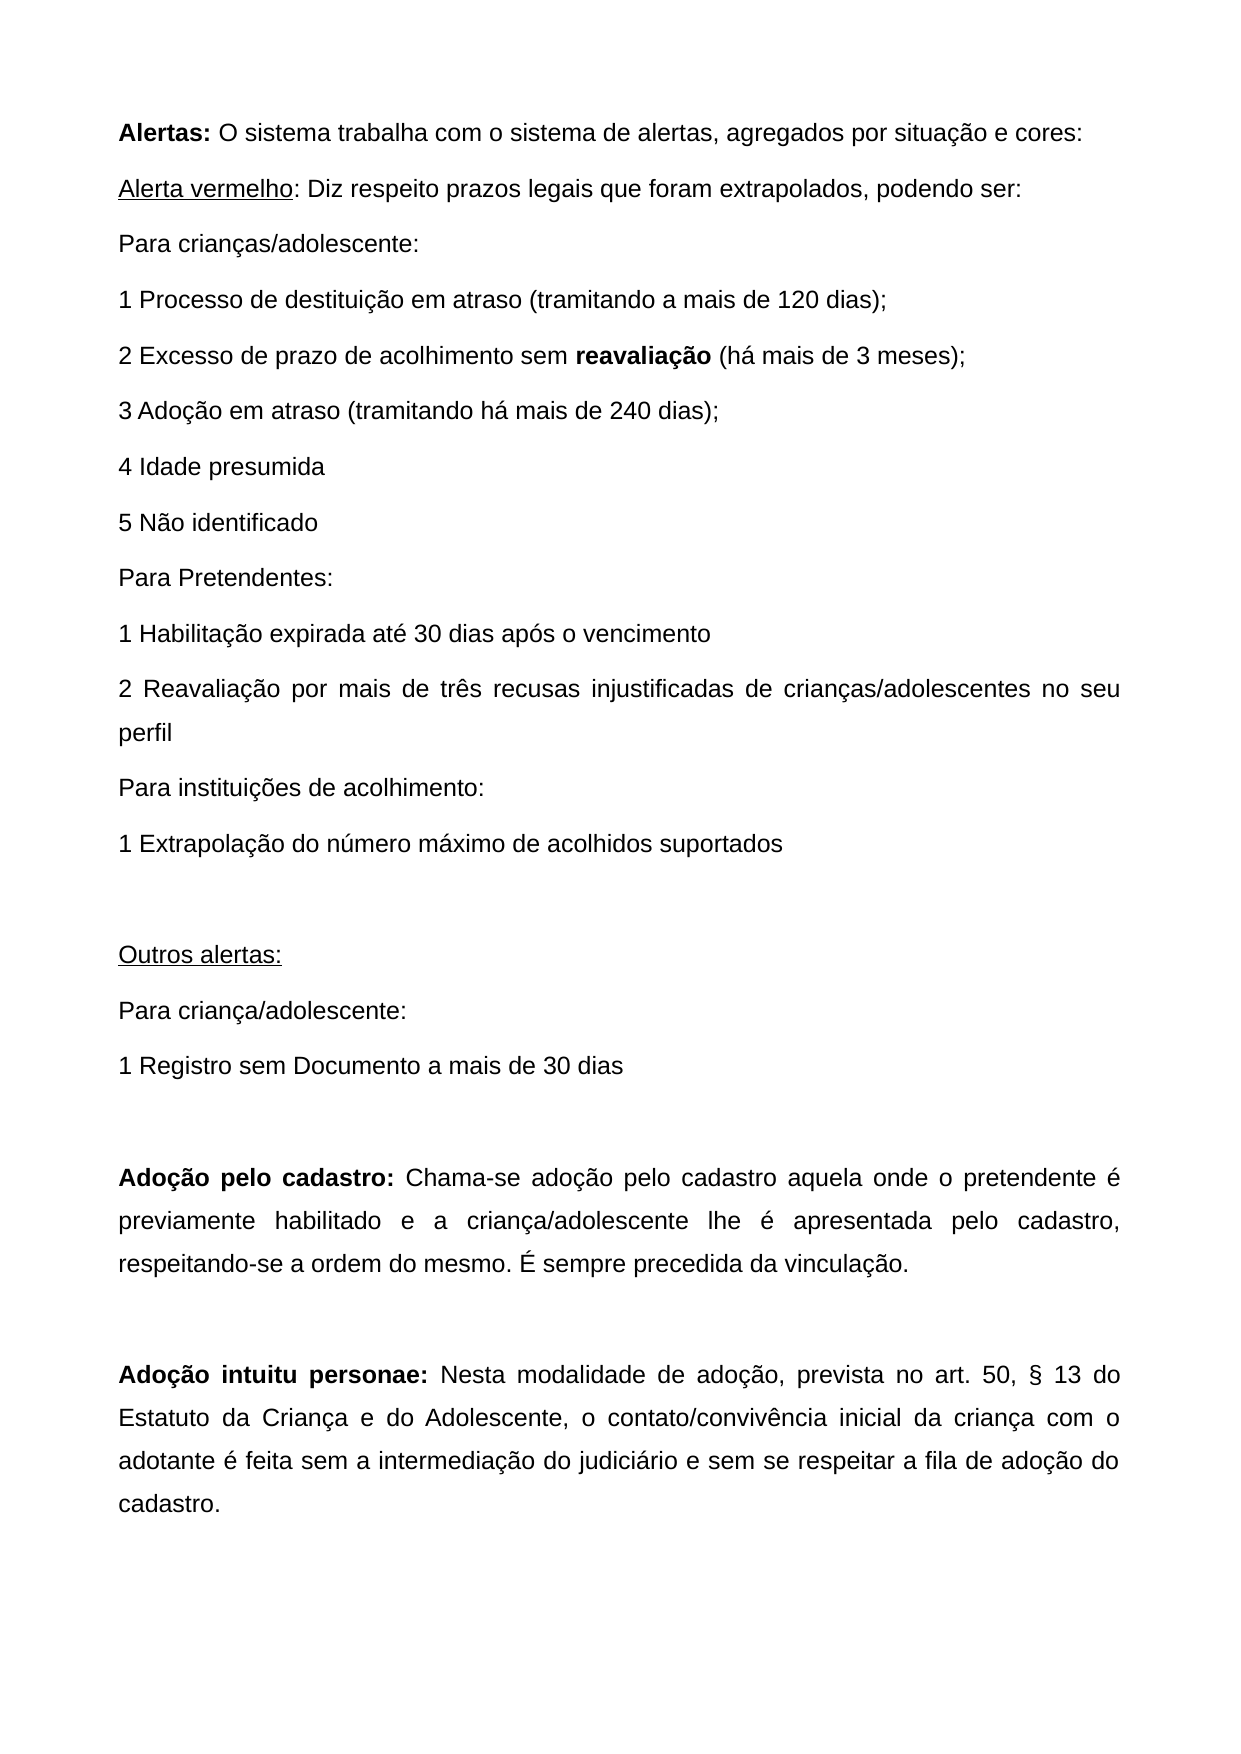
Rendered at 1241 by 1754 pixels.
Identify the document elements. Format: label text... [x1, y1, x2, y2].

text 1 Processo de destituição em atraso (tramitando a mais de 120 dias); [118, 285, 1122, 314]
text Adoção pelo cadastro: Chama-se adoção pelo cadastro aquela onde o pretendente é previamente habilitado e a criança/adolescente lhe é apresentada pelo cadastro, respeitando-se a ordem do mesmo. É sempre precedida da vinculação. [118, 1162, 1122, 1277]
text Para crianças/adolescente: [118, 229, 1122, 258]
text Outros alertas: [118, 940, 1122, 969]
text 3 Adoção em atraso (tramitando há mais de 240 dias); [118, 396, 1122, 425]
text Para criança/adolescente: [118, 996, 1122, 1024]
text Para instituições de acolhimento: [118, 773, 1122, 802]
text 4 Idade presumida [118, 452, 1122, 481]
text 1 Registro sem Documento a mais de 30 dias [118, 1051, 1122, 1080]
text 2 Excesso de prazo de acolhimento sem reavaliação (há mais de 3 meses); [118, 341, 1122, 369]
text Para Pretendentes: [118, 563, 1122, 592]
text Alertas: O sistema trabalha com o sistema de alertas, agregados por situação e cores: [118, 118, 1122, 147]
text Adoção intuitu personae: Nesta modalidade de adoção, prevista no art. 50, § 13 do Estatuto da Criança e do Adolescente, o contato/convivência inicial da criança com o adotante é feita sem a intermediação do judiciário e sem se respeitar a fila de adoção do cadastro. [118, 1360, 1122, 1518]
text Alerta vermelho: Diz respeito prazos legais que foram extrapolados, podendo ser: [118, 174, 1122, 202]
text 1 Extrapolação do número máximo de acolhidos suportados [118, 829, 1122, 857]
text 2 Reavaliação por mais de três recusas injustificadas de crianças/adolescentes no seu perfil [118, 674, 1122, 746]
text 1 Habilitação expirada até 30 dias após o vencimento [118, 619, 1122, 647]
text 5 Não identificado [118, 507, 1122, 536]
